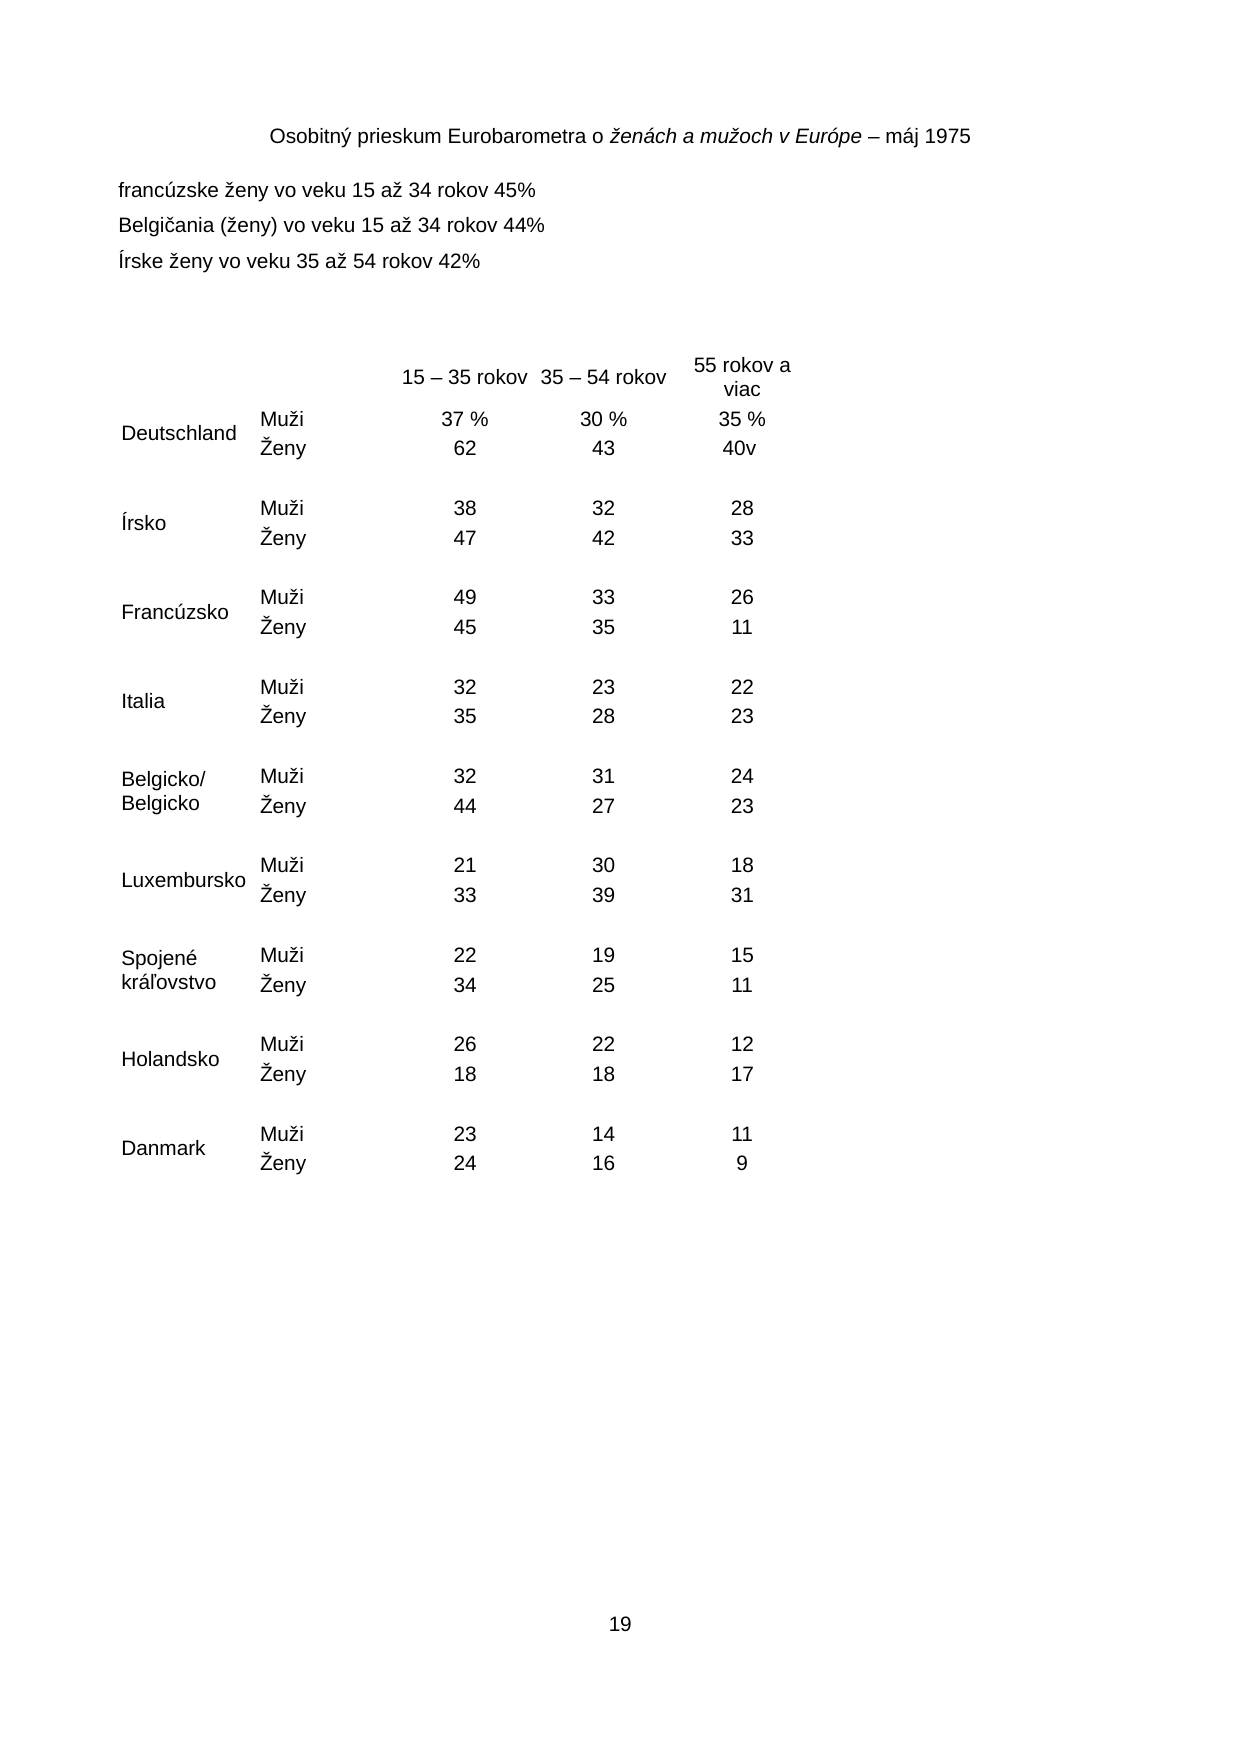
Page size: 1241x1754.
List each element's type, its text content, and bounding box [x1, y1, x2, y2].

table_cell Írsko [118, 493, 257, 552]
table_cell [673, 999, 811, 1029]
table_cell 40v [673, 433, 811, 463]
table_cell 28 [673, 493, 811, 523]
table_cell 22 [395, 940, 534, 969]
table_cell 42 [534, 523, 673, 552]
table_cell Muži [257, 672, 395, 701]
table_cell 34 [395, 970, 534, 999]
table_cell [534, 1089, 673, 1118]
table_cell Deutschland [118, 404, 257, 463]
table_cell [673, 553, 811, 582]
table_cell 31 [673, 880, 811, 910]
table_cell [257, 642, 395, 672]
table_cell 30 [534, 850, 673, 880]
table_cell 45 [395, 612, 534, 642]
table_cell [534, 821, 673, 850]
table_cell 18 [534, 1059, 673, 1089]
table_header [257, 350, 395, 403]
table_cell 23 [673, 701, 811, 731]
table_cell Belgicko/Belgicko [118, 761, 257, 821]
table_cell 32 [395, 761, 534, 791]
table_cell 11 [673, 612, 811, 642]
table_cell 38 [395, 493, 534, 523]
table_cell Muži [257, 850, 395, 880]
table_cell Holandsko [118, 1029, 257, 1089]
table_cell [395, 1089, 534, 1118]
table_cell [534, 731, 673, 761]
table_cell 21 [395, 850, 534, 880]
table_cell 35 % [673, 404, 811, 433]
table_cell [118, 642, 257, 672]
table_cell Ženy [257, 523, 395, 552]
table_cell [395, 553, 534, 582]
table_cell [534, 642, 673, 672]
table_cell Luxembursko [118, 850, 257, 910]
table_cell [534, 910, 673, 940]
table_cell 14 [534, 1119, 673, 1148]
table_cell 33 [534, 582, 673, 612]
table_cell [118, 821, 257, 850]
table_cell 33 [395, 880, 534, 910]
table_cell Muži [257, 940, 395, 969]
table_cell 22 [534, 1029, 673, 1059]
table_cell [395, 821, 534, 850]
table_cell [395, 910, 534, 940]
table_cell 24 [673, 761, 811, 791]
table_cell [673, 821, 811, 850]
table_cell [118, 553, 257, 582]
table_cell 35 [395, 701, 534, 731]
table_cell Danmark [118, 1119, 257, 1178]
table_cell 35 [534, 612, 673, 642]
table_cell [118, 731, 257, 761]
table_cell Muži [257, 404, 395, 433]
table_cell 30 % [534, 404, 673, 433]
table_cell [118, 1089, 257, 1118]
table_cell 47 [395, 523, 534, 552]
table_cell 49 [395, 582, 534, 612]
table_cell [118, 999, 257, 1029]
table_cell [257, 910, 395, 940]
table_cell 11 [673, 1119, 811, 1148]
table_cell 23 [395, 1119, 534, 1148]
table_cell [257, 999, 395, 1029]
table_cell Spojené kráľovstvo [118, 940, 257, 999]
table_cell 17 [673, 1059, 811, 1089]
table_cell 37 % [395, 404, 534, 433]
table_cell Muži [257, 1029, 395, 1059]
table_cell [257, 553, 395, 582]
table_cell Francúzsko [118, 582, 257, 642]
table_cell [534, 463, 673, 493]
table_cell 9 [673, 1148, 811, 1178]
table_cell 23 [673, 791, 811, 821]
table_cell Ženy [257, 791, 395, 821]
table_cell Ženy [257, 970, 395, 999]
table_cell 19 [534, 940, 673, 969]
table_cell [118, 910, 257, 940]
table_header 55 rokov a viac [673, 350, 811, 403]
table_cell Muži [257, 582, 395, 612]
table_cell [257, 821, 395, 850]
table_cell [257, 731, 395, 761]
table_cell 24 [395, 1148, 534, 1178]
table_cell [673, 731, 811, 761]
table_header [118, 350, 257, 403]
text Belgičania (ženy) vo veku 15 až 34 rokov 44% [118, 213, 1122, 237]
table_cell [118, 463, 257, 493]
table_cell [673, 463, 811, 493]
table_cell 44 [395, 791, 534, 821]
table_header 35 – 54 rokov [534, 350, 673, 403]
table_cell Muži [257, 1119, 395, 1148]
table_cell [673, 910, 811, 940]
table_cell 15 [673, 940, 811, 969]
text francúzske ženy vo veku 15 až 34 rokov 45% [118, 177, 1122, 201]
table_cell Ženy [257, 1059, 395, 1089]
table_header 15 – 35 rokov [395, 350, 534, 403]
table_cell [395, 731, 534, 761]
table_cell [673, 642, 811, 672]
table_cell [395, 642, 534, 672]
table_cell Ženy [257, 612, 395, 642]
table_cell 22 [673, 672, 811, 701]
table_cell Ženy [257, 880, 395, 910]
table_cell 32 [534, 493, 673, 523]
table_cell 11 [673, 970, 811, 999]
table_cell 18 [395, 1059, 534, 1089]
table_cell 26 [395, 1029, 534, 1059]
table_cell Ženy [257, 1148, 395, 1178]
table_cell 28 [534, 701, 673, 731]
table_cell Muži [257, 493, 395, 523]
table_cell [395, 463, 534, 493]
table_cell 25 [534, 970, 673, 999]
table_cell [673, 1089, 811, 1118]
table_cell 31 [534, 761, 673, 791]
table_cell Ženy [257, 433, 395, 463]
table_cell 32 [395, 672, 534, 701]
table_cell 18 [673, 850, 811, 880]
table_cell 23 [534, 672, 673, 701]
table_cell [257, 1089, 395, 1118]
table_cell [257, 463, 395, 493]
table_cell 12 [673, 1029, 811, 1059]
table_cell Muži [257, 761, 395, 791]
table_cell 62 [395, 433, 534, 463]
table_cell 39 [534, 880, 673, 910]
table_cell [534, 999, 673, 1029]
table_cell 33 [673, 523, 811, 552]
table_cell 27 [534, 791, 673, 821]
text Írske ženy vo veku 35 až 54 rokov 42% [118, 249, 1122, 273]
table_cell Ženy [257, 701, 395, 731]
table_cell [395, 999, 534, 1029]
table_cell [534, 553, 673, 582]
table_cell 43 [534, 433, 673, 463]
table_cell 16 [534, 1148, 673, 1178]
table_cell 26 [673, 582, 811, 612]
table_cell Italia [118, 672, 257, 731]
